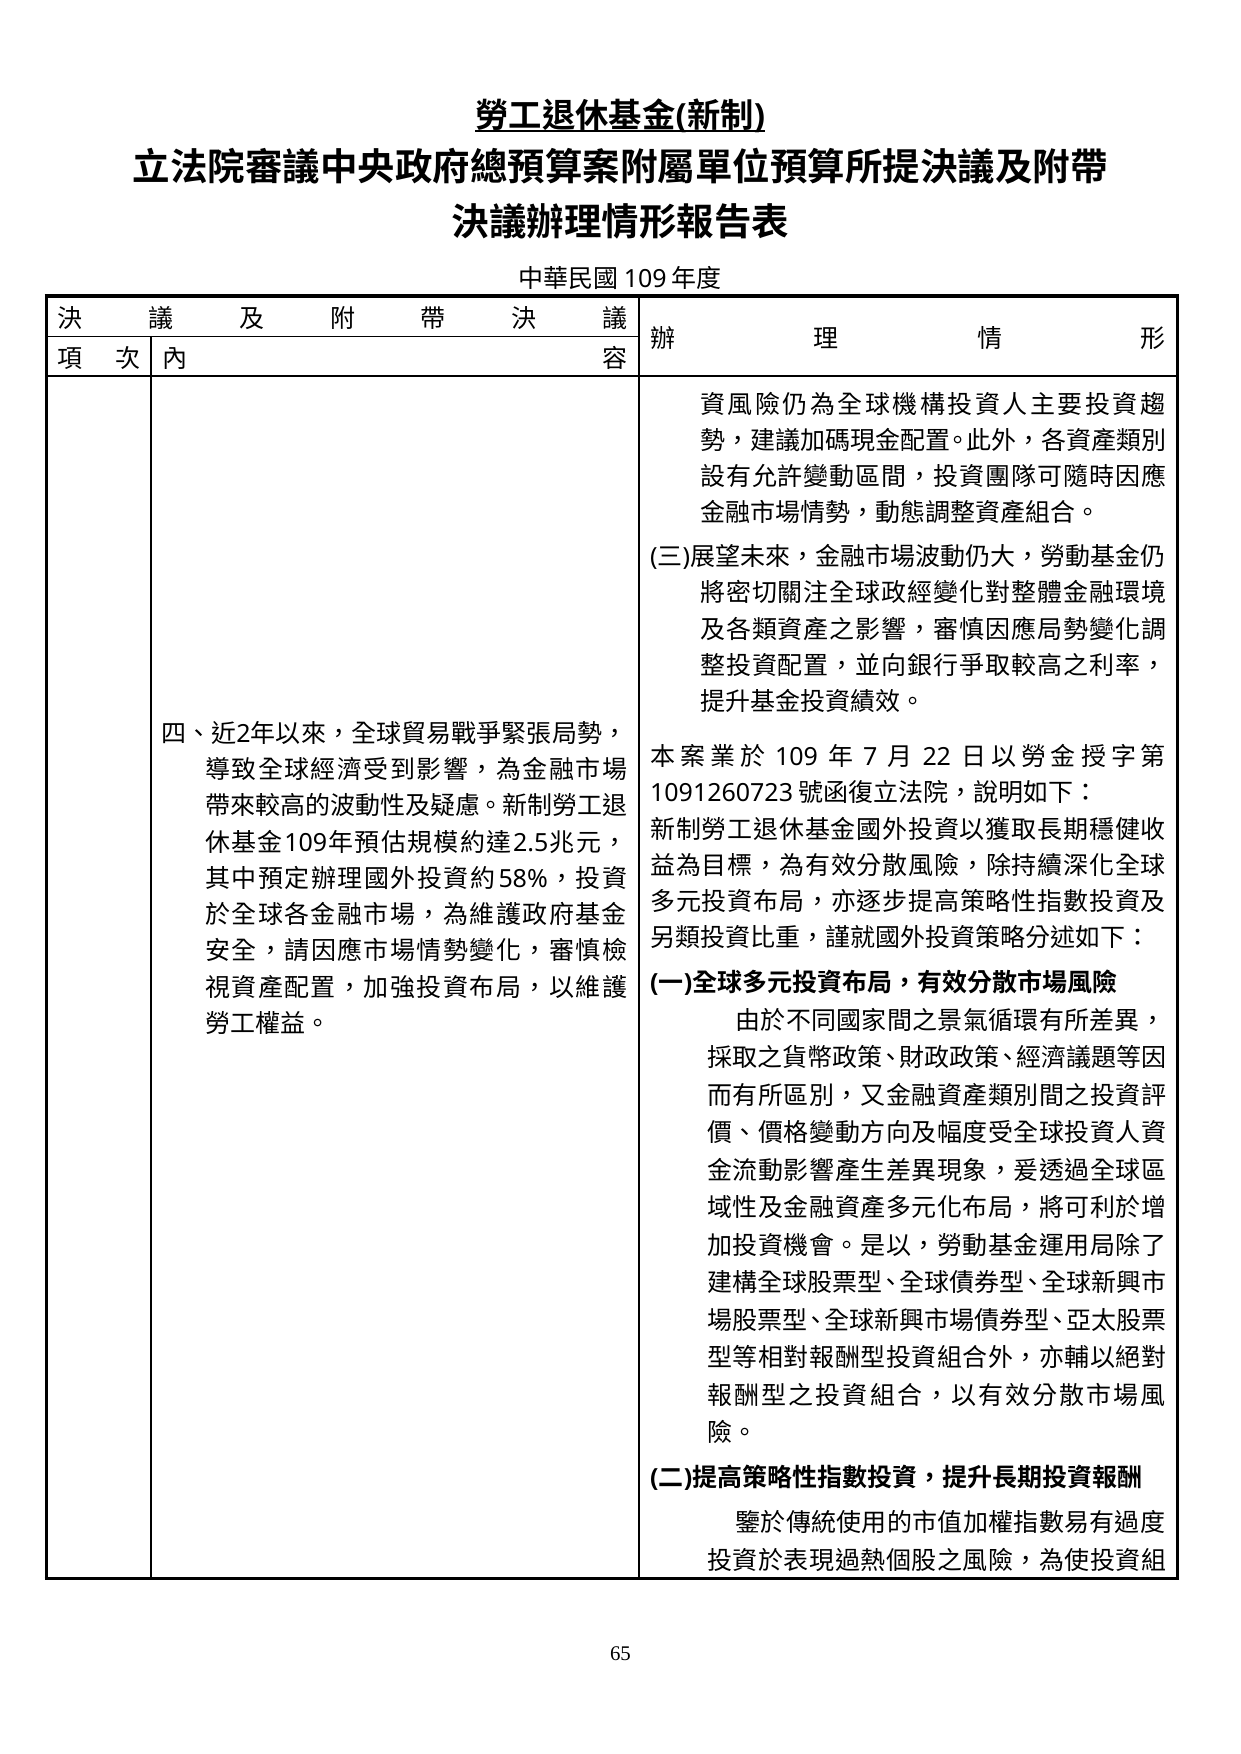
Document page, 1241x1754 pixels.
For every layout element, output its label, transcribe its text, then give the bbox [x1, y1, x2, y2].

table_cell 四、近2年以來，全球貿易戰爭緊張局勢，導致全球經濟受到影響，為金融市場帶來較高的波動性及疑慮。新制勞工退休基金109年預估規模約達2.5兆元，其中預定辦理國外投資約58%，投資於全球各金融市場，為維護政府基金安全，請因應市場情勢變化，審慎檢視資產配置，加強投資布局，以維護勞工權益。 [152, 377, 638, 1577]
table_header 辦理情形 [640, 298, 1176, 375]
table_cell 資風險仍為全球機構投資人主要投資趨勢，建議加碼現金配置。此外，各資產類別設有允許變動區間，投資團隊可隨時因應金融市場情勢，動態調整資產組合。 (三)展望未來，金融市場波動仍大，勞動基金仍將密切關注全球政經變化對整體金融環境及各類資產之影響，審慎因應局勢變化調整投資配置，並向銀行爭取較高之利率，提升基金投資績效。 本案業於109年7月22日以勞金授字第1091260723號函復立法院，說明如下： 新制勞工退休基金國外投資以獲取長期穩健收益為目標，為有效分散風險，除持續深化全球多元投資布局，亦逐步提高策略性指數投資及另類投資比重，謹就國外投資策略分述如下： (一)全球多元投資布局，有效分散市場風險 由於不同國家間之景氣循環有所差異，採取之貨幣政策、財政政策、經濟議題等因而有所區別，又金融資產類別間之投資評價、價格變動方向及幅度受全球投資人資金流動影響產生差異現象，爰透過全球區域性及金融資產多元化布局，將可利於增加投資機會。是以，勞動基金運用局除了建構全球股票型、全球債券型、全球新興市場股票型、全球新興市場債券型、亞太股票型等相對報酬型投資組合外，亦輔以絕對報酬型之投資組合，以有效分散市場風險。 (二)提高策略性指數投資，提升長期投資報酬 鑒於傳統使用的市值加權指數易有過度投資於表現過熱個股之風險，為使投資組 [640, 377, 1176, 1577]
table_header 決議及附帶決議 [48, 298, 638, 336]
table_cell [48, 377, 150, 1577]
table_cell 內容 [152, 337, 638, 375]
table_cell 項次 [48, 337, 150, 375]
